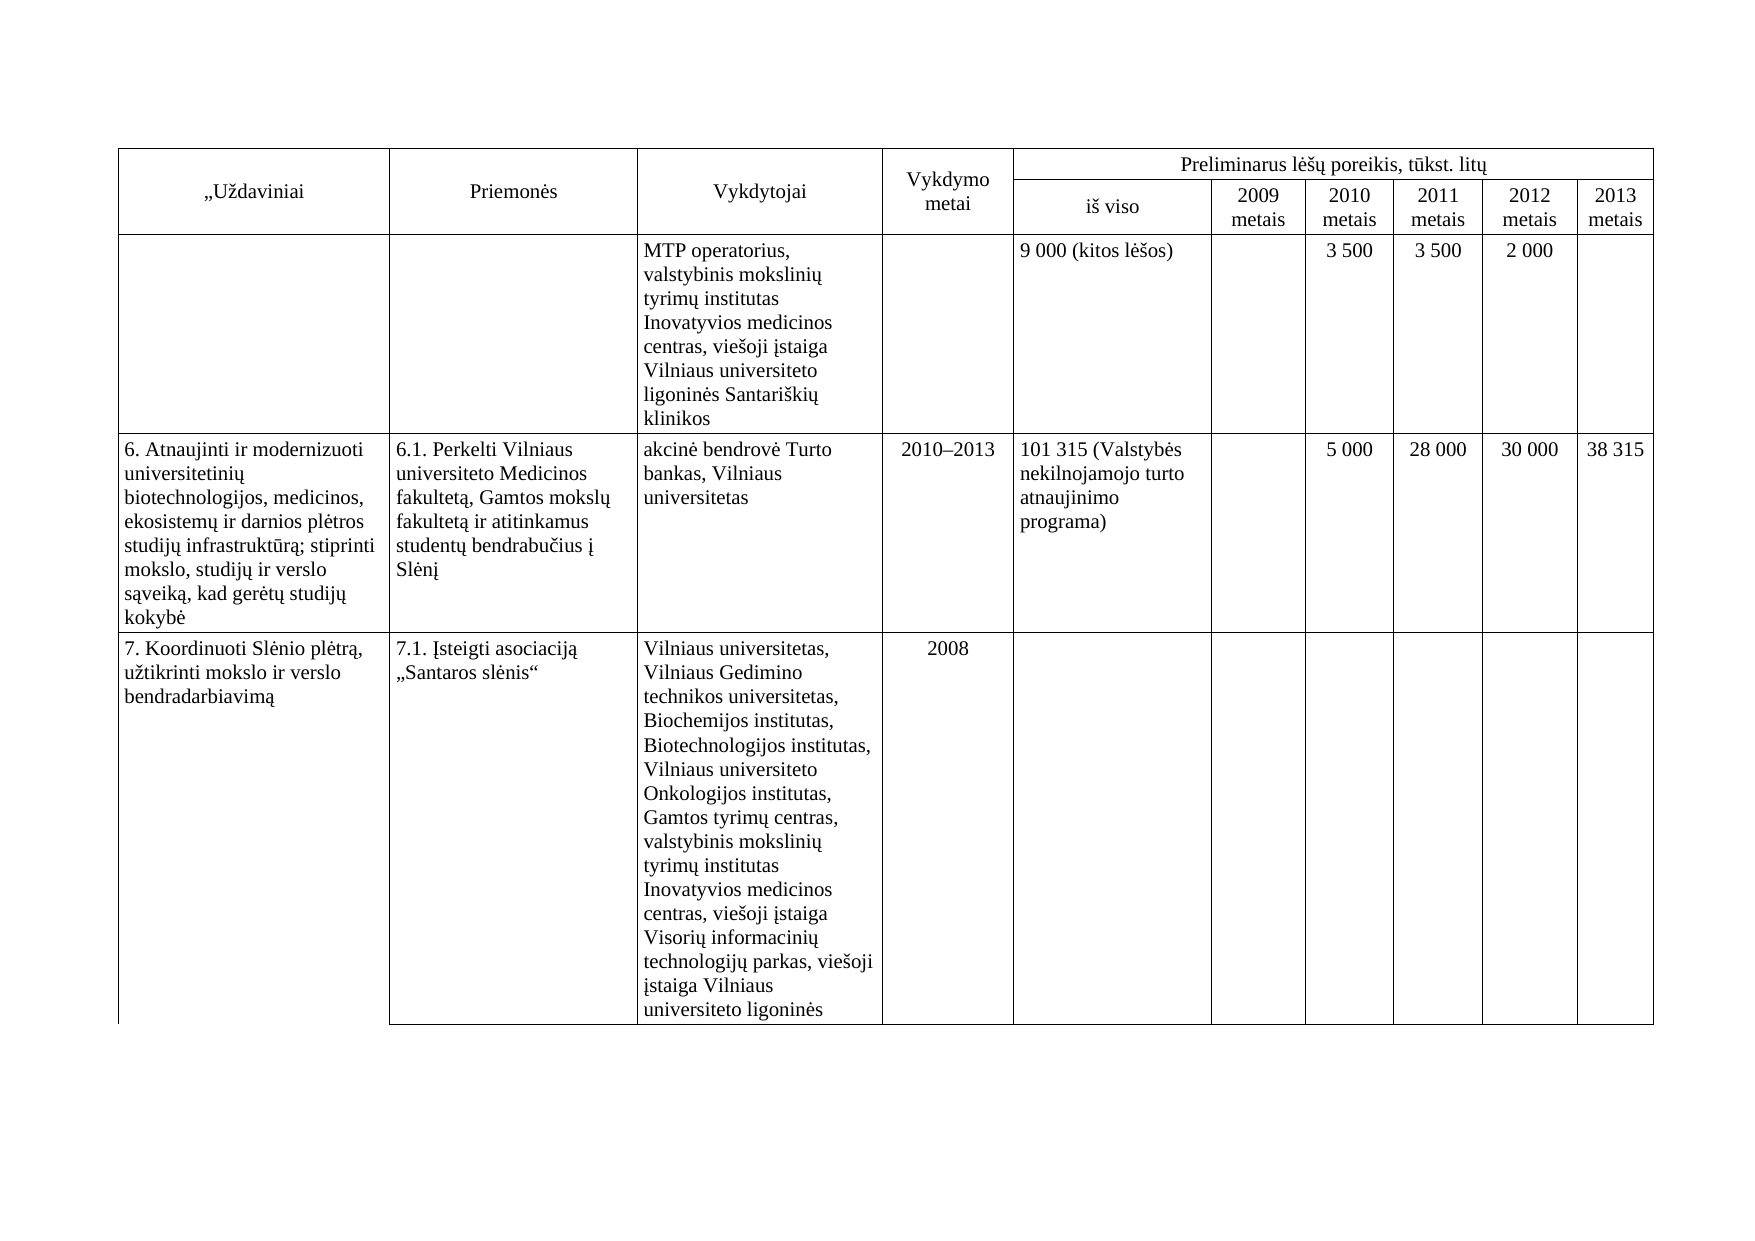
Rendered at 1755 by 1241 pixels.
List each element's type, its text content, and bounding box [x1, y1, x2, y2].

table_header Priemonės [390, 149, 637, 233]
table_cell 7. Koordinuoti Slėnio plėtrą, užtikrinti mokslo ir verslo bendradarbiavimą [119, 633, 389, 1024]
table_cell 3 500 [1394, 235, 1482, 433]
table_cell MTP operatorius, valstybinis mokslinių tyrimų institutas Inovatyvios medicinos centras, viešoji įstaiga Vilniaus universiteto ligoninės Santariškių klinikos [638, 235, 882, 433]
table_header Preliminarus lėšų poreikis, tūkst. litų [1014, 149, 1653, 178]
table_cell 5 000 [1306, 434, 1393, 632]
table_header „Uždaviniai [119, 149, 389, 233]
table_cell [883, 235, 1013, 433]
table_cell 2012 metais [1483, 180, 1577, 233]
table_cell 2013 metais [1578, 180, 1653, 233]
table_cell [1578, 633, 1653, 1024]
table_cell [1394, 633, 1482, 1024]
table_header Vykdymo metai [883, 149, 1013, 233]
table_cell 6. Atnaujinti ir modernizuoti universitetinių biotechnologijos, medicinos, ekosistemų ir darnios plėtros studijų infrastruktūrą; stiprinti mokslo, studijų ir verslo sąveiką, kad gerėtų studijų kokybė [119, 434, 389, 632]
table_cell 2011 metais [1394, 180, 1482, 233]
table_cell Vilniaus universitetas, Vilniaus Gedimino technikos universitetas, Biochemijos institutas, Biotechnologijos institutas, Vilniaus universiteto Onkologijos institutas, Gamtos tyrimų centras, valstybinis mokslinių tyrimų institutas Inovatyvios medicinos centras, viešoji įstaiga Visorių informacinių technologijų parkas, viešoji įstaiga Vilniaus universiteto ligoninės [638, 633, 882, 1024]
table_cell 2009 metais [1212, 180, 1305, 233]
table_cell 9 000 (kitos lėšos) [1014, 235, 1211, 433]
table_cell [1212, 633, 1305, 1024]
table_cell [1578, 235, 1653, 433]
table_cell 2010–2013 [883, 434, 1013, 632]
table_cell 30 000 [1483, 434, 1577, 632]
table_cell 2008 [883, 633, 1013, 1024]
table_cell 38 315 [1578, 434, 1653, 632]
table_cell 101 315 (Valstybės nekilnojamojo turto atnaujinimo programa) [1014, 434, 1211, 632]
table_cell [1483, 633, 1577, 1024]
table_cell 2010 metais [1306, 180, 1393, 233]
table_cell 3 500 [1306, 235, 1393, 433]
table_cell [119, 235, 389, 433]
table_cell 2 000 [1483, 235, 1577, 433]
table_cell akcinė bendrovė Turto bankas, Vilniaus universitetas [638, 434, 882, 632]
table_cell [1306, 633, 1393, 1024]
table_header Vykdytojai [638, 149, 882, 233]
table_cell iš viso [1014, 180, 1211, 233]
table_cell 28 000 [1394, 434, 1482, 632]
table_cell [1212, 235, 1305, 433]
table_cell [390, 235, 637, 433]
table_cell 6.1. Perkelti Vilniaus universiteto Medicinos fakultetą, Gamtos mokslų fakultetą ir atitinkamus studentų bendrabučius į Slėnį [390, 434, 637, 632]
table_cell [1212, 434, 1305, 632]
table_cell [1014, 633, 1211, 1024]
table_cell 7.1. Įsteigti asociaciją „Santaros slėnis“ [390, 633, 637, 1024]
